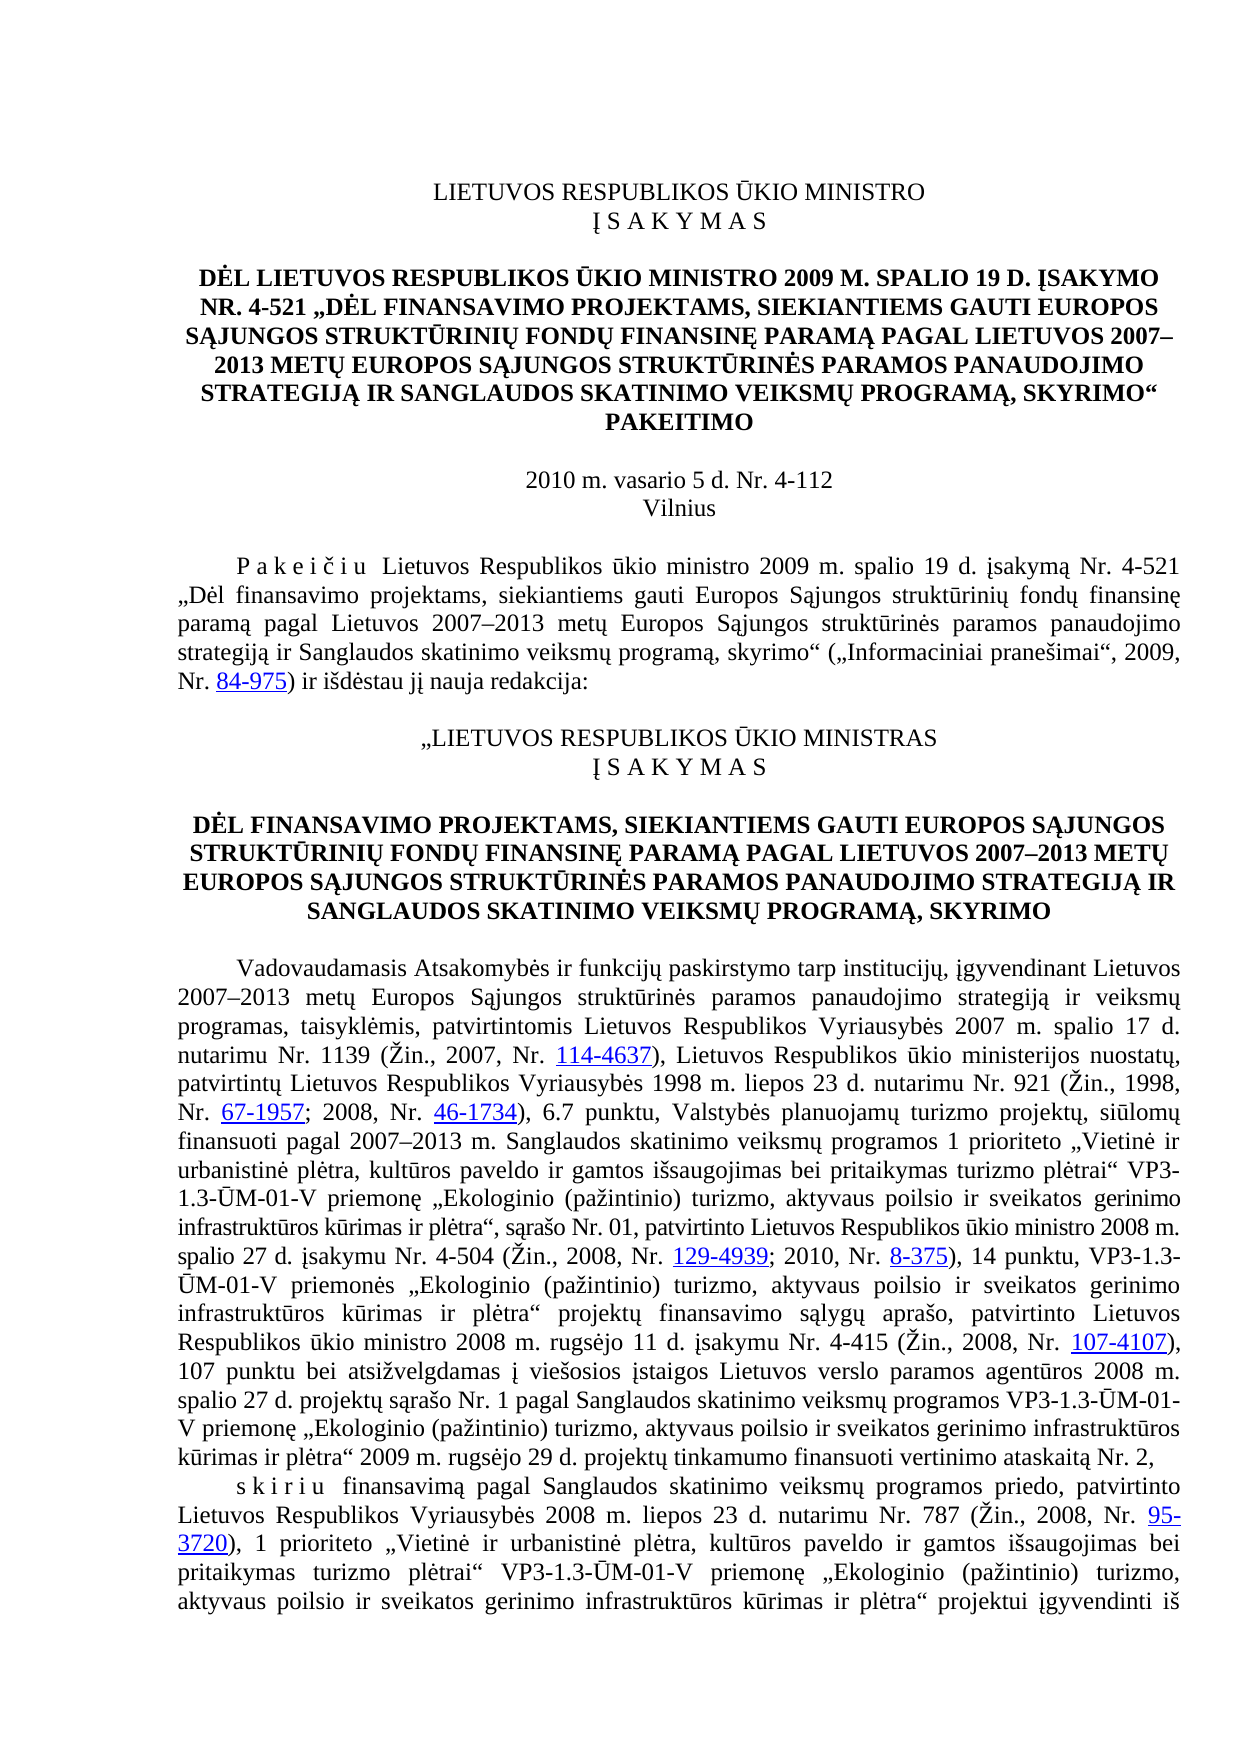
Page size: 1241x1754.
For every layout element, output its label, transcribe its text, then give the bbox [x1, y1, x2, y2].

text Vilnius [177, 493, 1181, 522]
text „LIETUVOS RESPUBLIKOS ŪKIO MINISTRAS [177, 723, 1181, 752]
text Vadovaudamasis Atsakomybės ir funkcijų paskirstymo tarp institucijų, įgyvendinant Lietuvos 2007–2013 metų Europos Sąjungos struktūrinės paramos panaudojimo strategiją ir veiksmų programas, taisyklėmis, patvirtintomis Lietuvos Respublikos Vyriausybės 2007 m. spalio 17 d. nutarimu Nr. 1139 (Žin., 2007, Nr. 114-4637), Lietuvos Respublikos ūkio ministerijos nuostatų, patvirtintų Lietuvos Respublikos Vyriausybės 1998 m. liepos 23 d. nutarimu Nr. 921 (Žin., 1998, Nr. 67-1957; 2008, Nr. 46-1734), 6.7 punktu, Valstybės planuojamų turizmo projektų, siūlomų finansuoti pagal 2007–2013 m. Sanglaudos skatinimo veiksmų programos 1 prioriteto „Vietinė ir urbanistinė plėtra, kultūros paveldo ir gamtos išsaugojimas bei pritaikymas turizmo plėtrai“ VP3-1.3-ŪM-01-V priemonę „Ekologinio (pažintinio) turizmo, aktyvaus poilsio ir sveikatos gerinimo infrastruktūros kūrimas ir plėtra“, sąrašo Nr. 01, patvirtinto Lietuvos Respublikos ūkio ministro 2008 m. spalio 27 d. įsakymu Nr. 4-504 (Žin., 2008, Nr. 129-4939; 2010, Nr. 8-375), 14 punktu, VP3-1.3-ŪM-01-V priemonės „Ekologinio (pažintinio) turizmo, aktyvaus poilsio ir sveikatos gerinimo infrastruktūros kūrimas ir plėtra“ projektų finansavimo sąlygų aprašo, patvirtinto Lietuvos Respublikos ūkio ministro 2008 m. rugsėjo 11 d. įsakymu Nr. 4-415 (Žin., 2008, Nr. 107-4107), 107 punktu bei atsižvelgdamas į viešosios įstaigos Lietuvos verslo paramos agentūros 2008 m. spalio 27 d. projektų sąrašo Nr. 1 pagal Sanglaudos skatinimo veiksmų programos VP3-1.3-ŪM-01-V priemonę „Ekologinio (pažintinio) turizmo, aktyvaus poilsio ir sveikatos gerinimo infrastruktūros kūrimas ir plėtra“ 2009 m. rugsėjo 29 d. projektų tinkamumo finansuoti vertinimo ataskaitą Nr. 2, [177, 953, 1181, 1471]
text skiriu finansavimą pagal Sanglaudos skatinimo veiksmų programos priedo, patvirtinto Lietuvos Respublikos Vyriausybės 2008 m. liepos 23 d. nutarimu Nr. 787 (Žin., 2008, Nr. 95-3720), 1 prioriteto „Vietinė ir urbanistinė plėtra, kultūros paveldo ir gamtos išsaugojimas bei pritaikymas turizmo plėtrai“ VP3-1.3-ŪM-01-V priemonę „Ekologinio (pažintinio) turizmo, aktyvaus poilsio ir sveikatos gerinimo infrastruktūros kūrimas ir plėtra“ projektui įgyvendinti iš [177, 1471, 1181, 1615]
text ĮSAKYMAS [177, 752, 1181, 781]
text 2010 m. vasario 5 d. Nr. 4-112 [177, 465, 1181, 493]
text DĖL LIETUVOS RESPUBLIKOS ŪKIO MINISTRO 2009 M. spalio 19 d. įsakymo Nr. 4-521 „DĖL finansavimo projektams, siekiantiems gauti europos sąjungos struktūrinių fondų finansinę paramą PAGAL LIETUVOS 2007–2013 METŲ eUROPOS SĄJUNGOS STRUKTŪRINĖS PARAMOS PANAUDOJIMO STRATEGIJĄ IR sanglaudos skatinimo VEIKSMŲ PROGRAMĄ, SKYRIMO“ pakeitimo [177, 263, 1181, 436]
text DĖL finansavimo projektams, siekiantiems gauti europos sąjungos struktūrinių fondų finansinę paramą PAGAL LIETUVOS 2007–2013 METŲ eUROPOS SĄJUNGOS STRUKTŪRINĖS PARAMOS PANAUDOJIMO STRATEGIJĄ IR SANGLAUDOS SKATINIMO VEIKSMŲ PROGRAMĄ, SKYRIMO [177, 810, 1181, 925]
text ĮSAKYMAS [177, 206, 1181, 235]
text Pakeičiu Lietuvos Respublikos ūkio ministro 2009 m. spalio 19 d. įsakymą Nr. 4-521 „Dėl finansavimo projektams, siekiantiems gauti Europos Sąjungos struktūrinių fondų finansinę paramą pagal Lietuvos 2007–2013 metų Europos Sąjungos struktūrinės paramos panaudojimo strategiją ir Sanglaudos skatinimo veiksmų programą, skyrimo“ („Informaciniai pranešimai“, 2009, Nr. 84-975) ir išdėstau jį nauja redakcija: [177, 551, 1181, 695]
text LIETUVOS RESPUBLIKOS ŪKIO MINISTRO [177, 177, 1181, 206]
